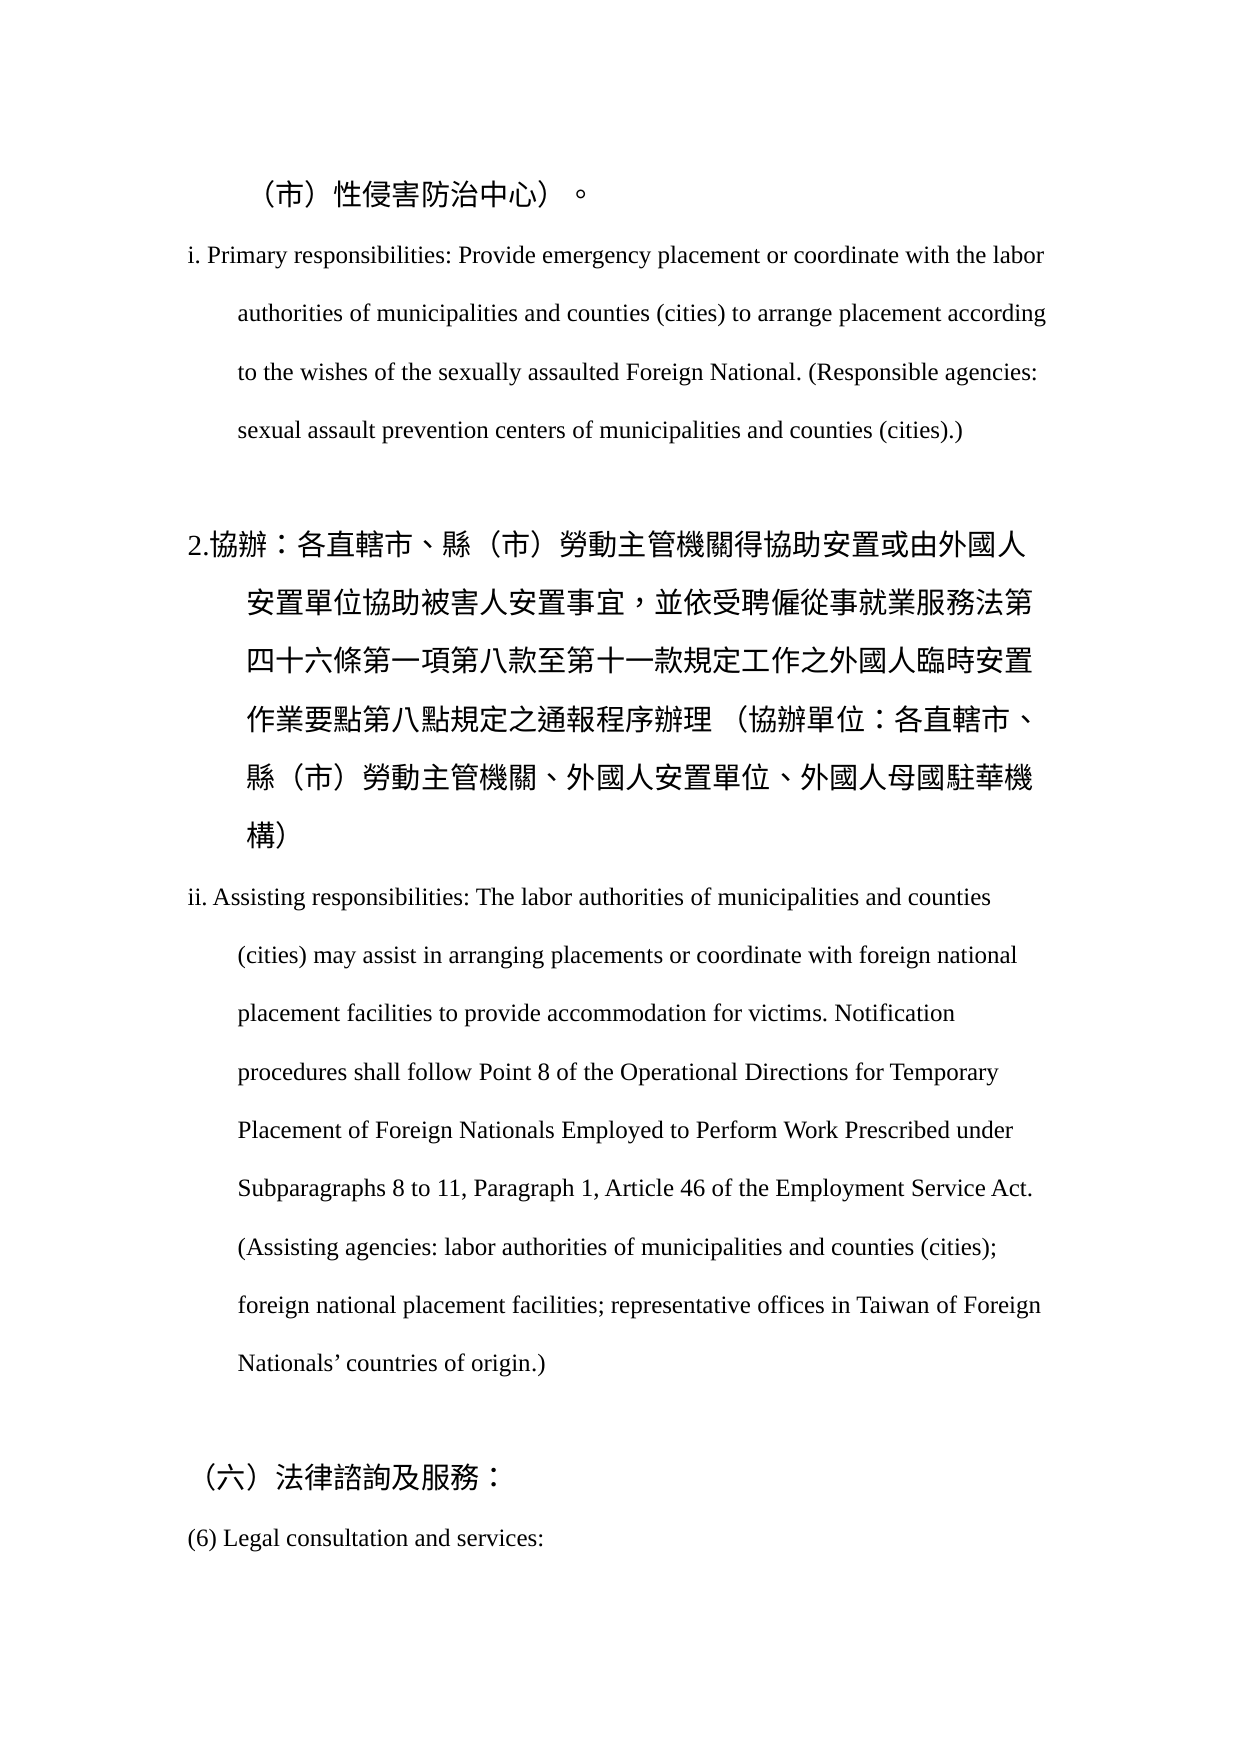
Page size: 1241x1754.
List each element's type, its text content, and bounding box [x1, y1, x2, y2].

text （六）法律諮詢及服務： [187, 1442, 1053, 1500]
text i. Primary responsibilities: Provide emergency placement or coordinate with the labor authorities of municipalities and counties (cities) to arrange placement according to the wishes of the sexually assaulted Foreign National. (Responsible agencies: sexual assault prevention centers of municipalities and counties (cities).) [187, 217, 1053, 450]
text 2.協辦：各直轄市、縣（市）勞動主管機關得協助安置或由外國人安置單位協助被害人安置事宜，並依受聘僱從事就業服務法第四十六條第一項第八款至第十一款規定工作之外國人臨時安置作業要點第八點規定之通報程序辦理 （協辦單位：各直轄市、縣（市）勞動主管機關、外國人安置單位、外國人母國駐華機構） [187, 508, 1053, 858]
text ii. Assisting responsibilities: The labor authorities of municipalities and counties (cities) may assist in arranging placements or coordinate with foreign national placement facilities to provide accommodation for victims. Notification procedures shall follow Point 8 of the Operational Directions for Temporary Placement of Foreign Nationals Employed to Perform Work Prescribed under Subparagraphs 8 to 11, Paragraph 1, Article 46 of the Employment Service Act. (Assisting agencies: labor authorities of municipalities and counties (cities); foreign national placement facilities; representative offices in Taiwan of Foreign Nationals’ countries of origin.) [187, 858, 1053, 1383]
text （市）性侵害防治中心）。 [187, 158, 1053, 217]
text (6) Legal consultation and services: [187, 1500, 1053, 1558]
